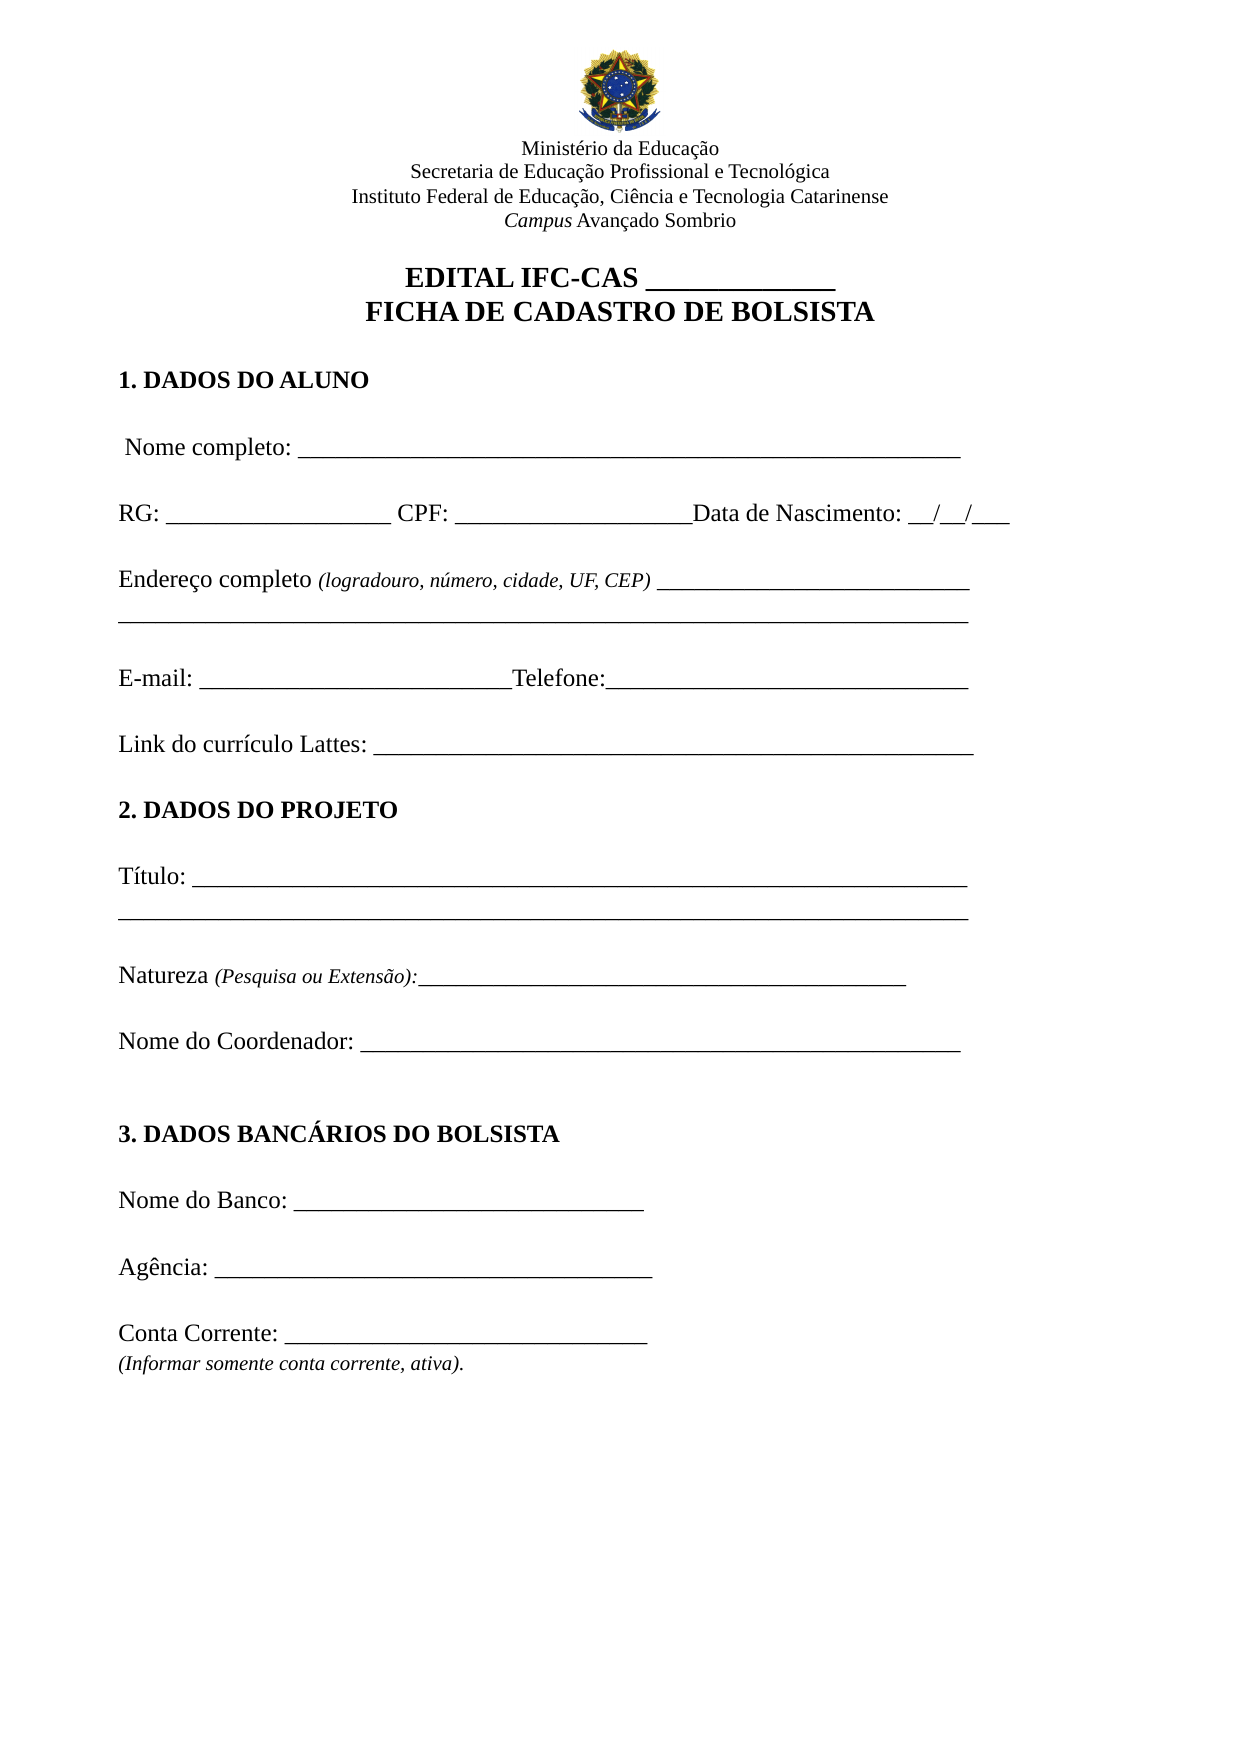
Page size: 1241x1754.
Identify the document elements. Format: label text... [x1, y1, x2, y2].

text Nome completo: _____________________________________________________ [118, 432, 1122, 460]
text Conta Corrente: _____________________________ [118, 1318, 1122, 1346]
text 2. DADOS DO PROJETO [118, 795, 1122, 823]
text E-mail: _________________________Telefone:_____________________________ [118, 663, 1122, 691]
text Ministério da Educação [118, 135, 1122, 159]
text Endereço completo (logradouro, número, cidade, UF, CEP) _________________________ [118, 564, 1122, 592]
text 1. DADOS DO ALUNO [118, 366, 1122, 394]
text Instituto Federal de Educação, Ciência e Tecnologia Catarinense [118, 183, 1122, 208]
text Link do currículo Lattes: ________________________________________________ [118, 729, 1122, 757]
text Nome do Banco: ____________________________ [118, 1186, 1122, 1214]
text FICHA DE CADASTRO DE BOLSISTA [118, 294, 1122, 327]
text Agência: ___________________________________ [118, 1252, 1122, 1280]
text 3. DADOS BANCÁRIOS DO BOLSISTA [118, 1119, 1122, 1148]
text EDITAL IFC-CAS _____________ [118, 260, 1122, 294]
picture [574, 47, 667, 136]
text ____________________________________________________________________ [118, 597, 1122, 625]
text RG: __________________ CPF: ___________________Data de Nascimento: __/__/___ [118, 498, 1122, 526]
text Secretaria de Educação Profissional e Tecnológica [118, 159, 1122, 183]
text ____________________________________________________________________ [118, 894, 1122, 923]
text Nome do Coordenador: ________________________________________________ [118, 1026, 1122, 1055]
text Título: ______________________________________________________________ [118, 861, 1122, 889]
text Campus Avançado Sombrio [118, 208, 1122, 232]
text Natureza (Pesquisa ou Extensão):_______________________________________ [118, 960, 1122, 989]
text (Informar somente conta corrente, ativa). [118, 1351, 1122, 1375]
